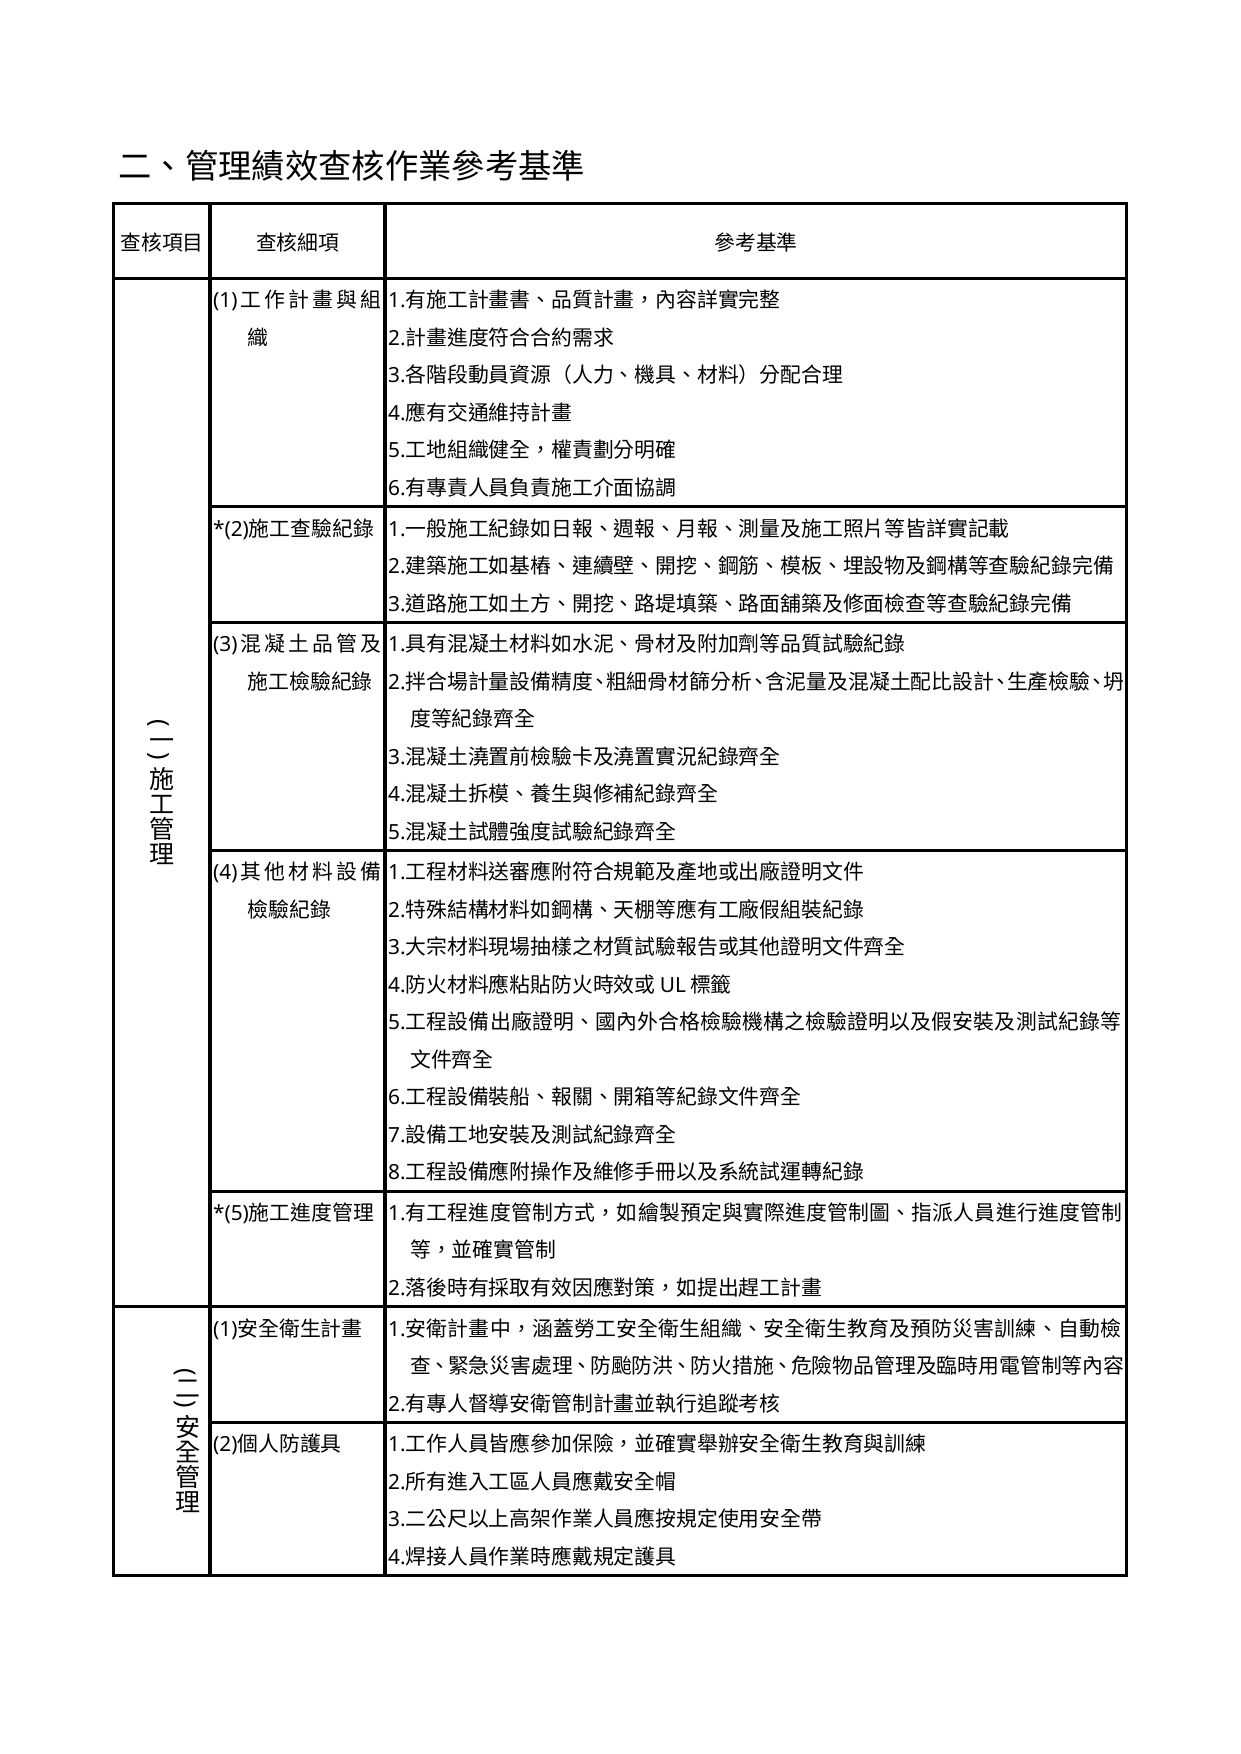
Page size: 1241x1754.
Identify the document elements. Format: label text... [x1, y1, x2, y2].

table_cell 1.工作人員皆應參加保險，並確實舉辦安全衛生教育與訓練 2.所有進入工區人員應戴安全帽 3.二公尺以上高架作業人員應按規定使用安全帶 4.焊接人員作業時應戴規定護具 [387, 1424, 1125, 1574]
table_cell 1.有施工計畫書、品質計畫，內容詳實完整 2.計畫進度符合合約需求 3.各階段動員資源（人力、機具、材料）分配合理 4.應有交通維持計畫 5.工地組織健全，權責劃分明確 6.有專責人員負責施工介面協調 [387, 280, 1125, 505]
table_cell 1.工程材料送審應附符合規範及產地或出廠證明文件 2.特殊結構材料如鋼構、天棚等應有工廠假組裝紀錄 3.大宗材料現場抽樣之材質試驗報告或其他證明文件齊全 4.防火材料應粘貼防火時效或UL標籤 5.工程設備出廠證明、國內外合格檢驗機構之檢驗證明以及假安裝及測試紀錄等文件齊全 6.工程設備裝船、報關、開箱等紀錄文件齊全 7.設備工地安裝及測試紀錄齊全 8.工程設備應附操作及維修手冊以及系統試運轉紀錄 [387, 852, 1125, 1189]
table_cell *(5)施工進度管理 [212, 1193, 383, 1305]
table_cell (1)安全衛生計畫 [212, 1308, 383, 1421]
table_cell 1.安衛計畫中，涵蓋勞工安全衛生組織、安全衛生教育及預防災害訓練、自動檢查、緊急災害處理、防颱防洪、防火措施、危險物品管理及臨時用電管制等內容 2.有專人督導安衛管制計畫並執行追蹤考核 [387, 1308, 1125, 1421]
table_cell (2)個人防護具 [212, 1424, 383, 1574]
table_header 參考基準 [387, 205, 1125, 277]
table_cell (一) 施工管理 [115, 280, 208, 1305]
table_cell (4)其他材料設備檢驗紀錄 [212, 852, 383, 1189]
table_cell 1.有工程進度管制方式，如繪製預定與實際進度管制圖、指派人員進行進度管制等，並確實管制 2.落後時有採取有效因應對策，如提出趕工計畫 [387, 1193, 1125, 1305]
table_header 查核項目 [115, 205, 208, 277]
table_cell *(2)施工查驗紀錄 [212, 508, 383, 621]
table_cell 1.具有混凝土材料如水泥、骨材及附加劑等品質試驗紀錄 2.拌合場計量設備精度、粗細骨材篩分析、含泥量及混凝土配比設計、生產檢驗、坍度等紀錄齊全 3.混凝土澆置前檢驗卡及澆置實況紀錄齊全 4.混凝土拆模、養生與修補紀錄齊全 5.混凝土試體強度試驗紀錄齊全 [387, 624, 1125, 849]
table_cell (二) 安全管理 [115, 1308, 208, 1574]
table_cell (3)混凝土品管及施工檢驗紀錄 [212, 624, 383, 849]
table_header 查核細項 [212, 205, 383, 277]
table_cell 1.一般施工紀錄如日報、週報、月報、測量及施工照片等皆詳實記載 2.建築施工如基樁、連續壁、開挖、鋼筋、模板、埋設物及鋼構等查驗紀錄完備 3.道路施工如土方、開挖、路堤填築、路面舖築及修面檢查等查驗紀錄完備 [387, 508, 1125, 621]
table_cell (1)工作計畫與組織 [212, 280, 383, 505]
text 二、管理績效查核作業參考基準 [118, 127, 1122, 202]
